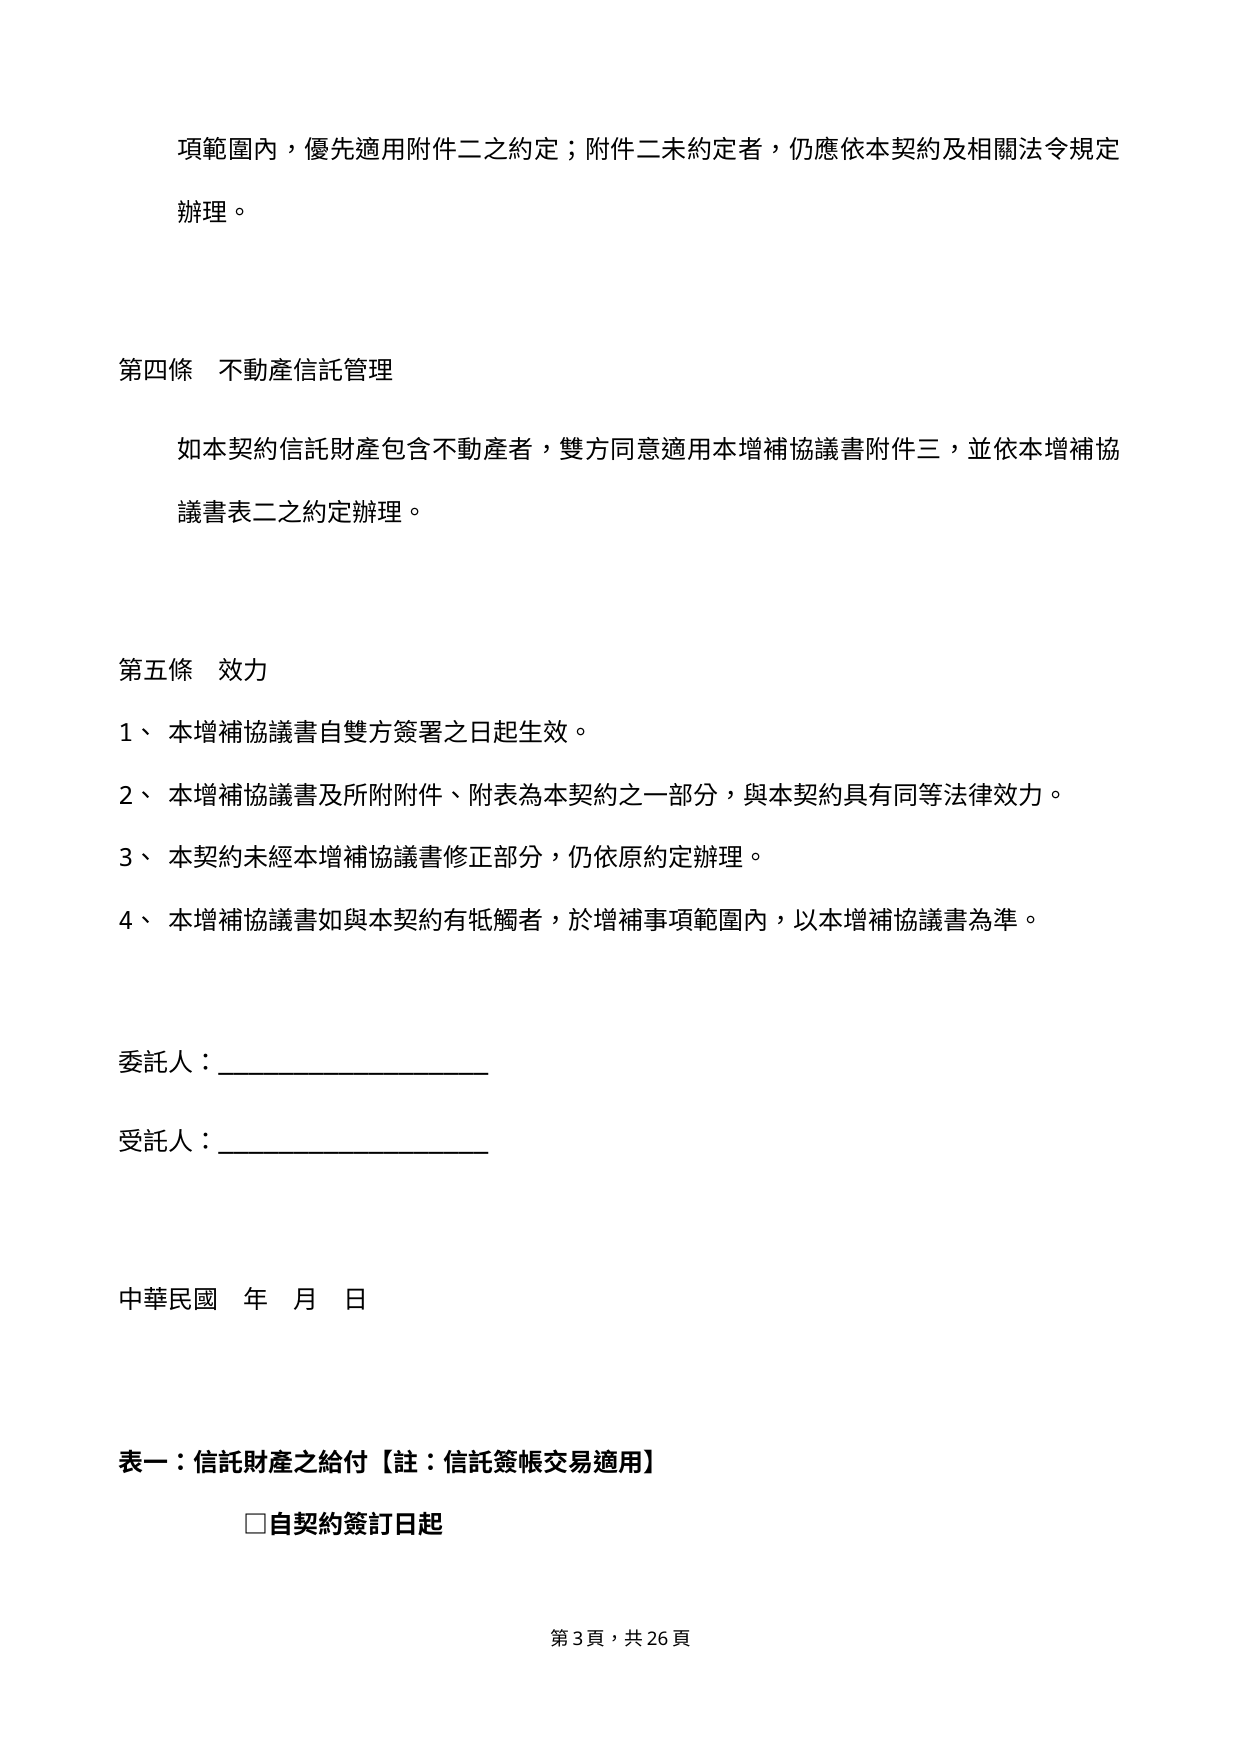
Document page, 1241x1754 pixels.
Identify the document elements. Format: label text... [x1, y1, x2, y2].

text 第五條 效力 [118, 627, 1122, 689]
list 本契約未經本增補協議書修正部分，仍依原約定辦理。 [118, 814, 1122, 877]
list 本增補協議書自雙方簽署之日起生效。 [118, 689, 1122, 752]
text 委託人：__________________ [118, 1018, 1122, 1081]
text 項範圍內，優先適用附件二之約定；附件二未約定者，仍應依本契約及相關法令規定辦理。 [118, 106, 1122, 231]
list 本增補協議書如與本契約有牴觸者，於增補事項範圍內，以本增補協議書為準。 [118, 877, 1122, 939]
text □自契約簽訂日起 [193, 1481, 1122, 1544]
text 中華民國 年 月 日 [118, 1256, 1122, 1318]
text 第四條 不動產信託管理 [118, 327, 1122, 389]
text 受託人：__________________ [118, 1098, 1122, 1160]
text 表一：信託財產之給付【註：信託簽帳交易適用】 [118, 1419, 1122, 1481]
text 如本契約信託財產包含不動產者，雙方同意適用本增補協議書附件三，並依本增補協議書表二之約定辦理。 [177, 406, 1122, 531]
list 本增補協議書及所附附件、附表為本契約之一部分，與本契約具有同等法律效力。 [118, 752, 1122, 814]
